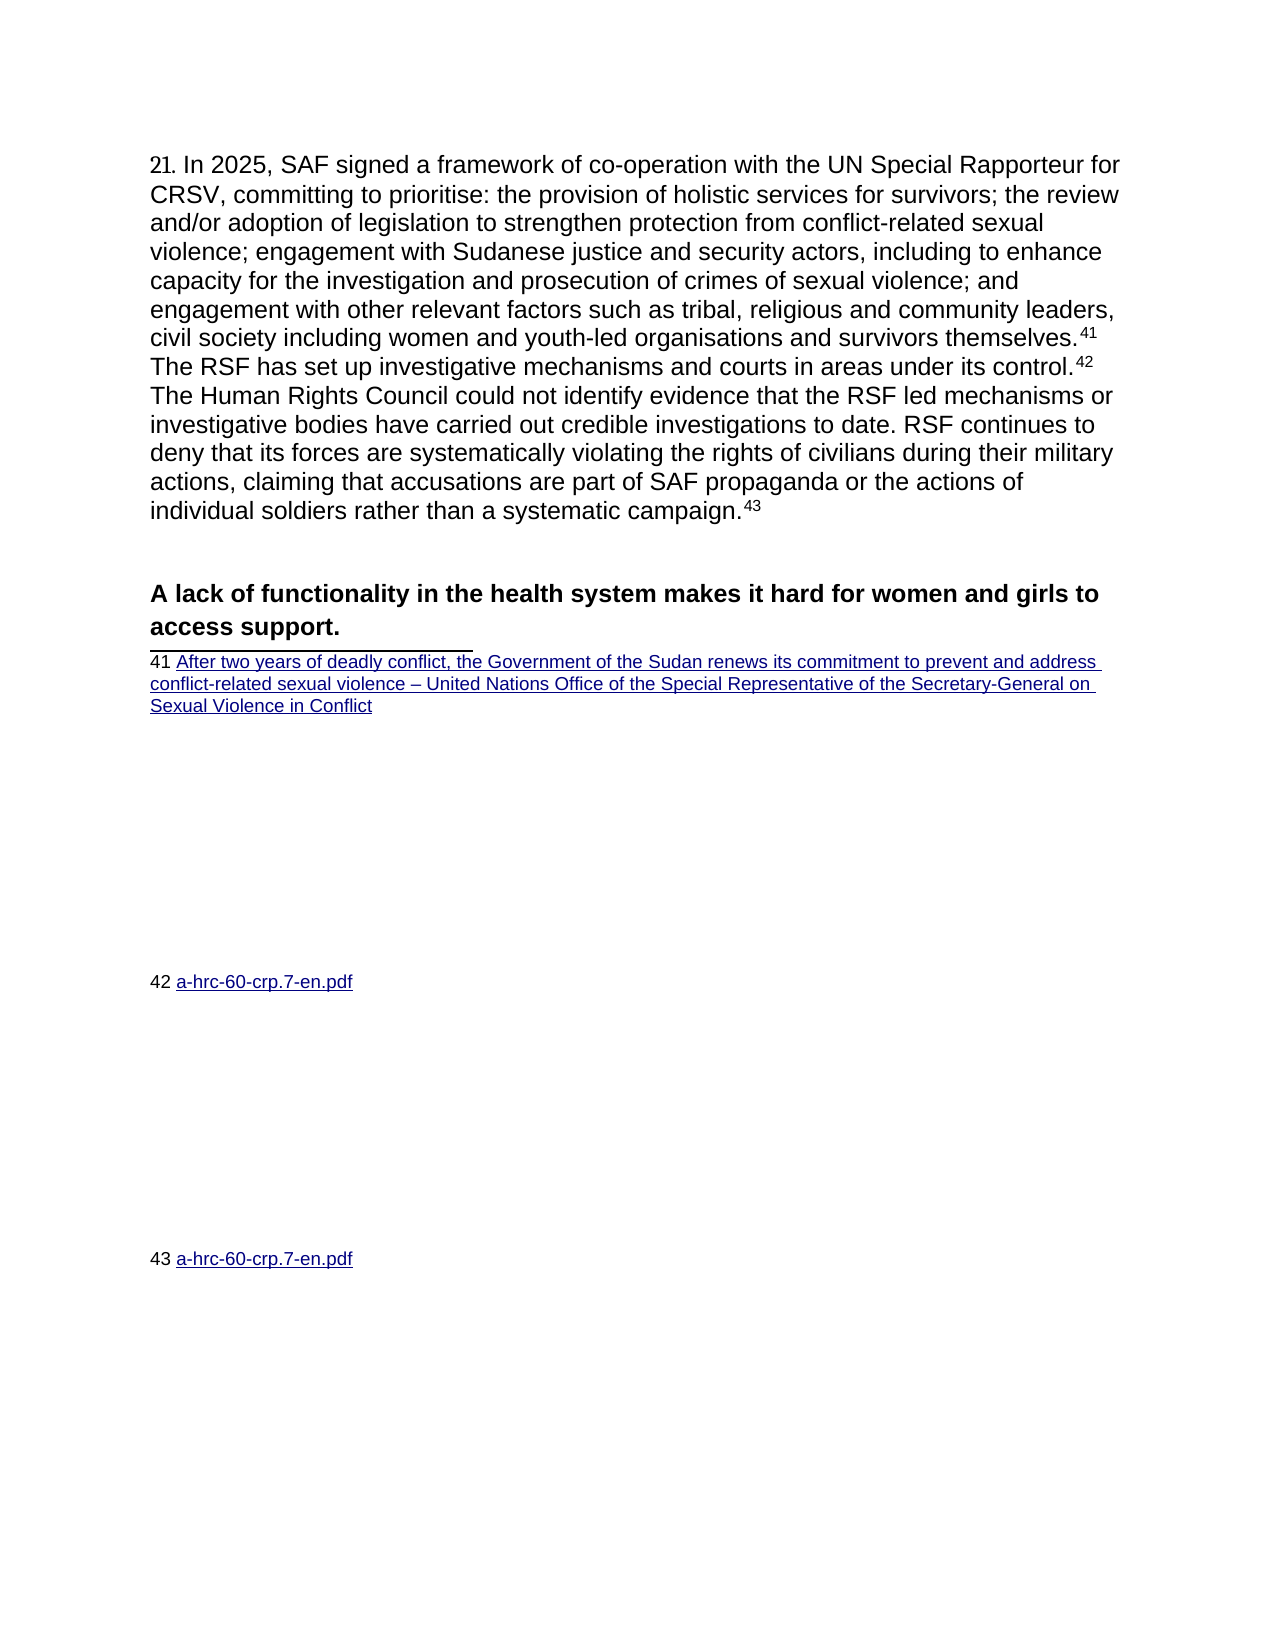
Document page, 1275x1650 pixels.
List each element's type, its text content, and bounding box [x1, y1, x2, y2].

list a-hrc-60-crp.7-en.pdf [150, 1248, 1125, 1269]
list After two years of deadly conflict, the Government of the Sudan renews its commitment to prevent and address conflict-related sexual violence – United Nations Office of the Special Representative of the Secretary-General on Sexual Violence in Conflict [150, 651, 1125, 716]
list In 2025, SAF signed a framework of co-operation with the UN Special Rapporteur for CRSV, committing to prioritise: the provision of holistic services for survivors; the review and/or adoption of legislation to strengthen protection from conflict-related sexual violence; engagement with Sudanese justice and security actors, including to enhance capacity for the investigation and prosecution of crimes of sexual violence; and engagement with other relevant factors such as tribal, religious and community leaders, civil society including women and youth-led organisations and survivors themselves. The RSF has set up investigative mechanisms and courts in areas under its control. The Human Rights Council could not identify evidence that the RSF led mechanisms or investigative bodies have carried out credible investigations to date. RSF continues to deny that its forces are systematically violating the rights of civilians during their military actions, claiming that accusations are part of SAF propaganda or the actions of individual soldiers rather than a systematic campaign. [150, 150, 1125, 525]
text A lack of functionality in the health system makes it hard for women and girls to access support. [150, 578, 1125, 640]
list a-hrc-60-crp.7-en.pdf [150, 971, 1125, 993]
